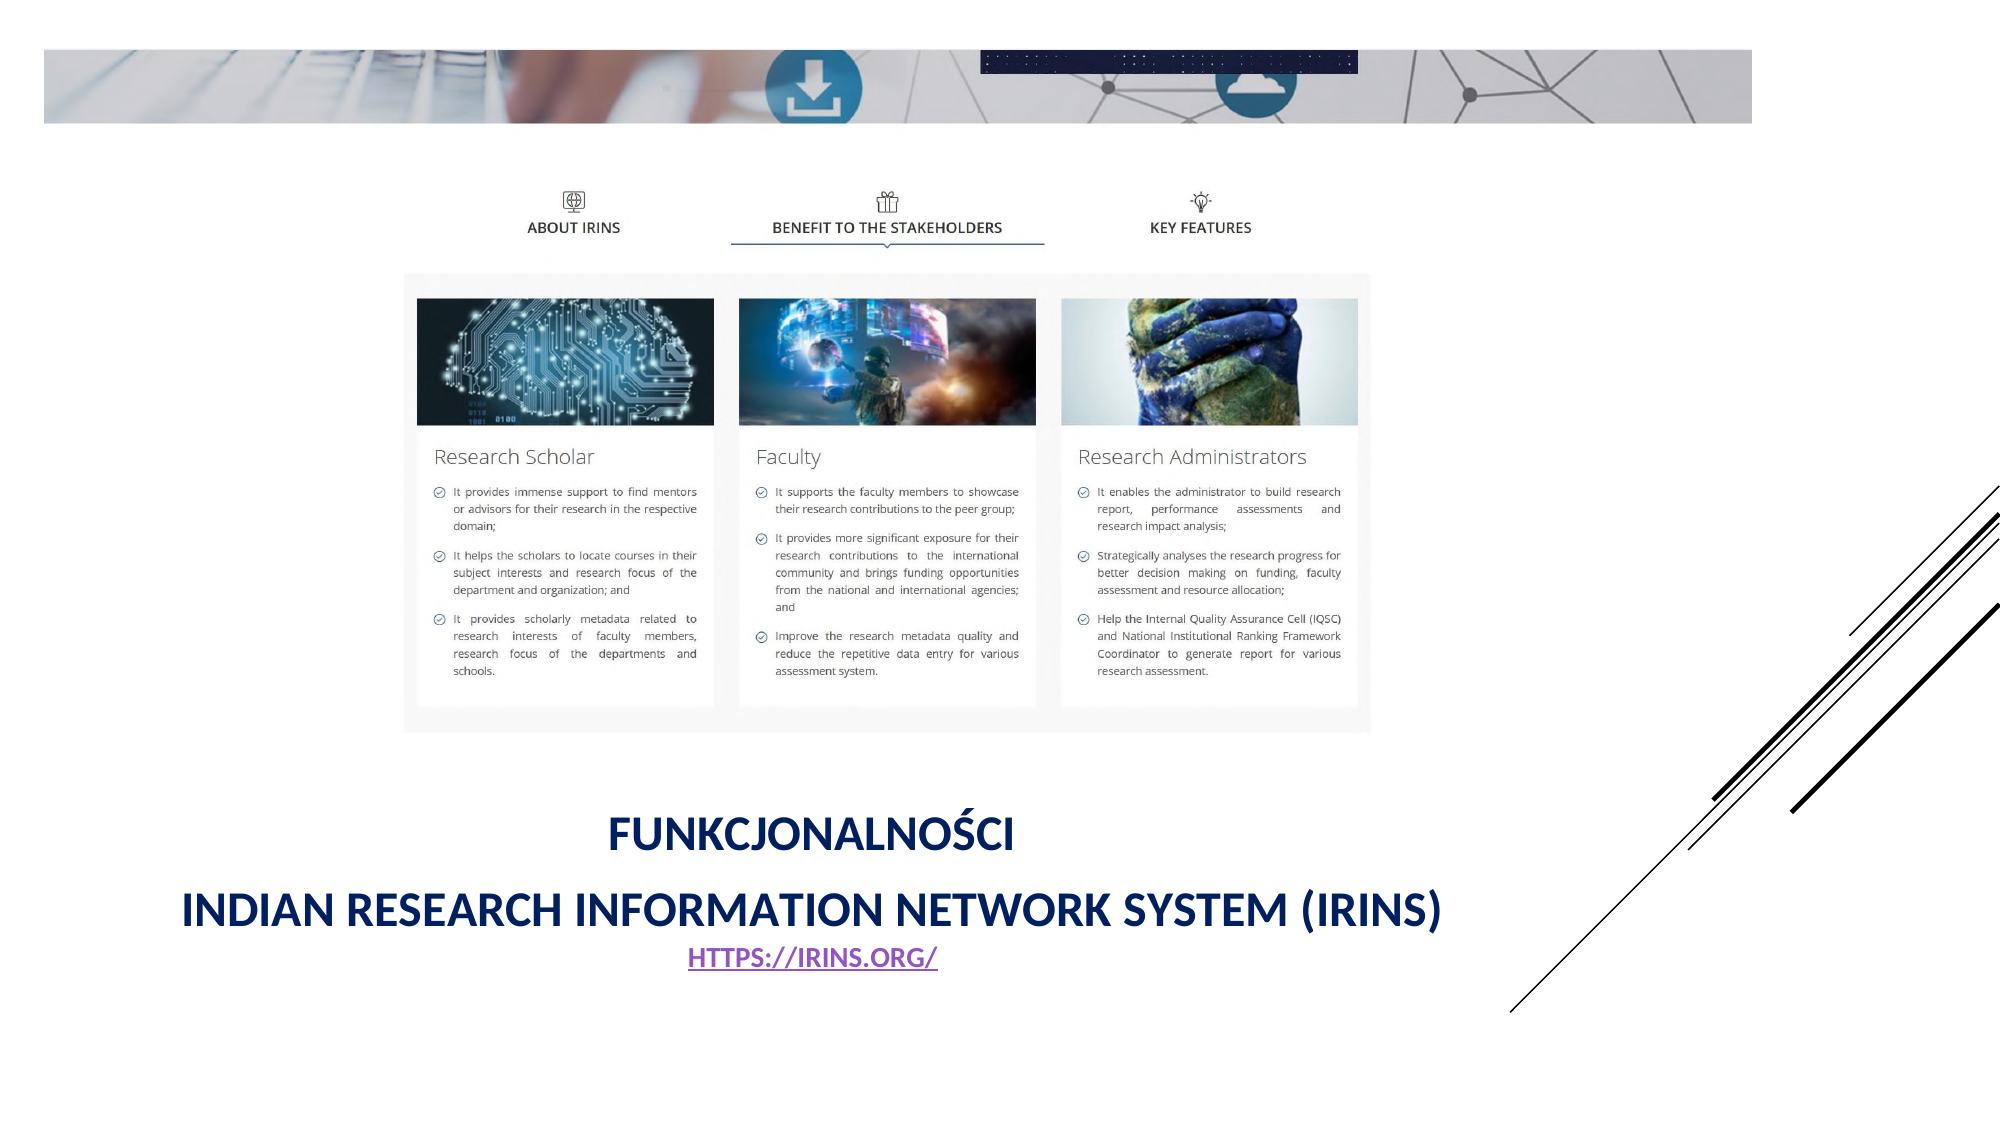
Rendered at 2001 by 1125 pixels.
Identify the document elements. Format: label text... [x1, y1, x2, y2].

text HTTPS://IRINS.ORG/ [6, 939, 1581, 974]
text INDIAN RESEARCH INFORMATION NETWORK SYSTEM (IRINS) [6, 879, 1618, 939]
text [1551, 939, 1619, 974]
text FUNKCJONALNOŚCI [6, 802, 1618, 862]
